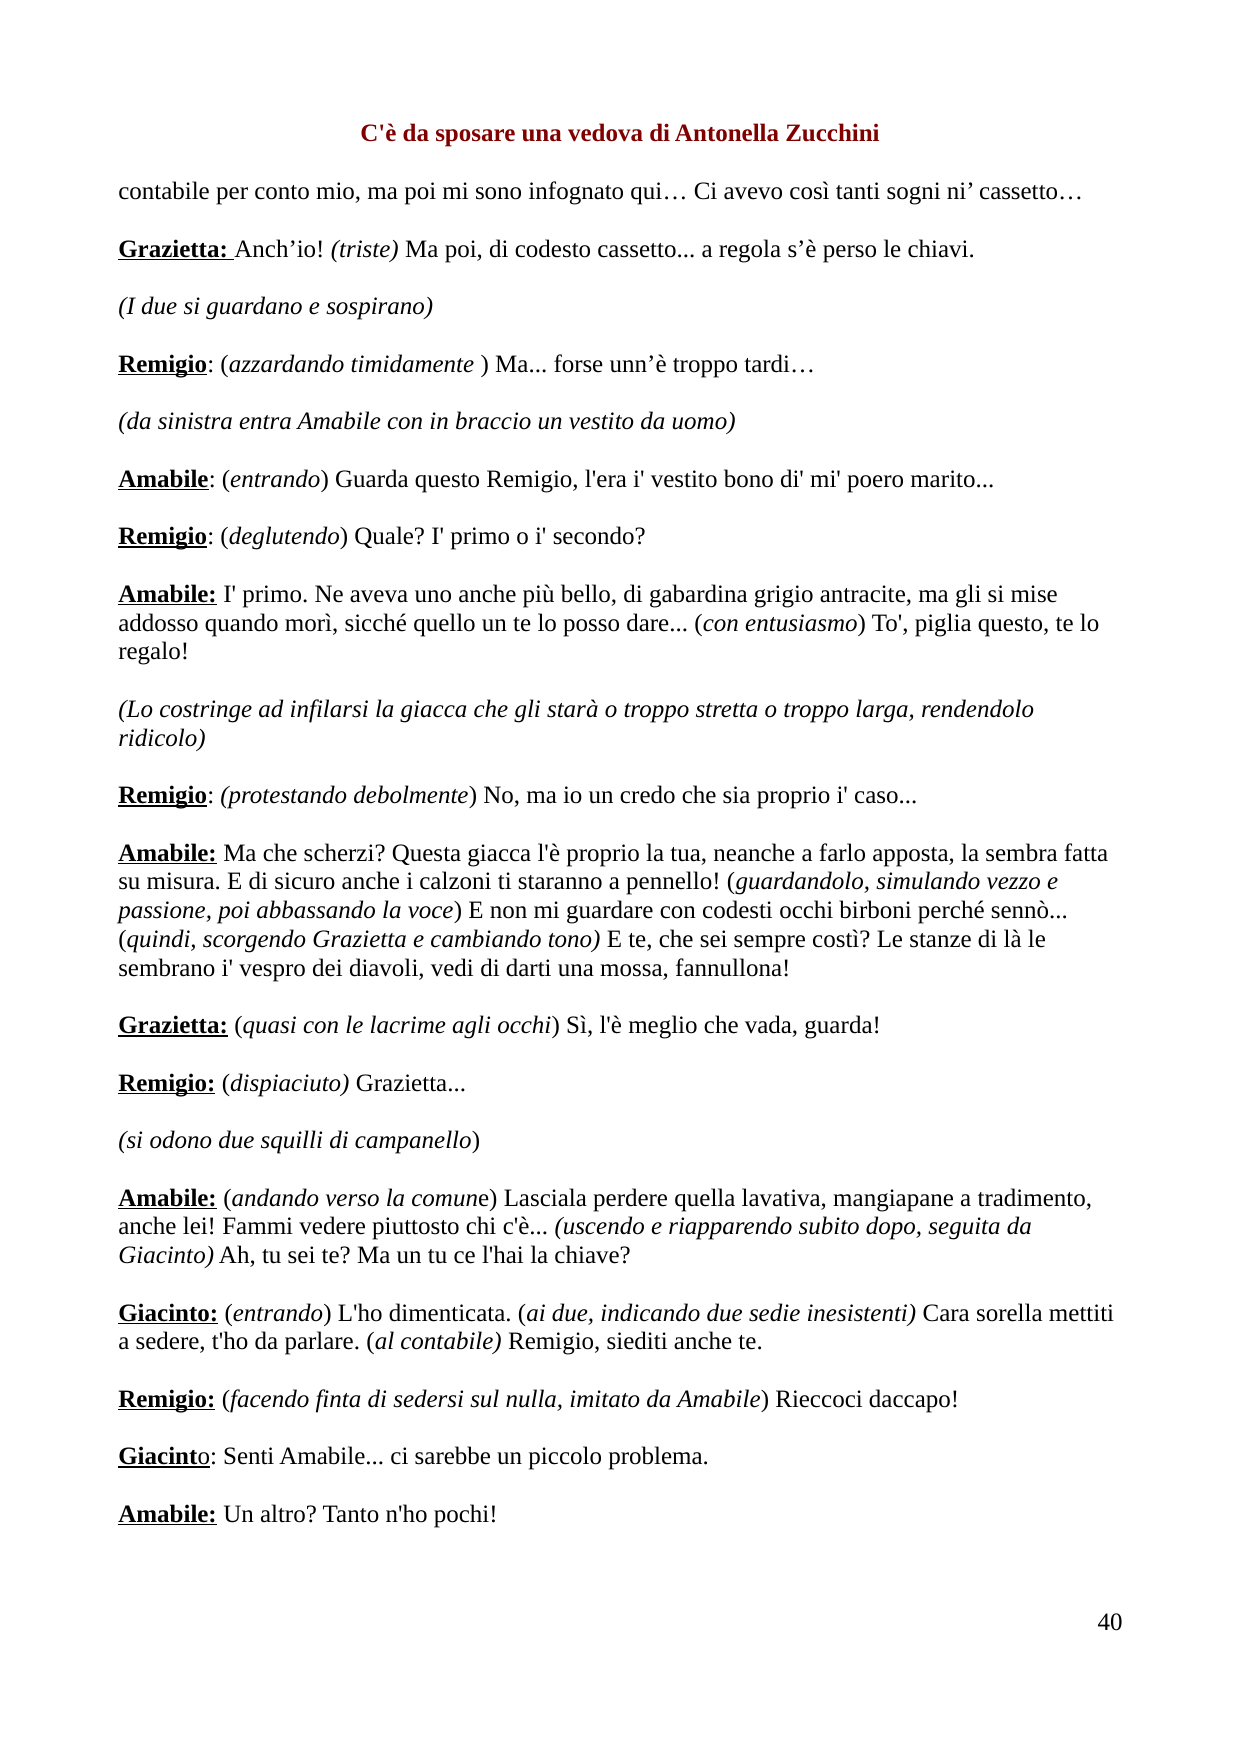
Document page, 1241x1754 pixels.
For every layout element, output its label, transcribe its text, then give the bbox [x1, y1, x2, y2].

text Amabile: Un altro? Tanto n'ho pochi! [118, 1499, 1122, 1528]
text Remigio: (deglutendo) Quale? I' primo o i' secondo? [118, 521, 1122, 550]
text Amabile: Ma che scherzi? Questa giacca l'è proprio la tua, neanche a farlo apposta, la sembra fatta su misura. E di sicuro anche i calzoni ti staranno a pennello! (guardandolo, simulando vezzo e passione, poi abbassando la voce) E non mi guardare con codesti occhi birboni perché sennò... (quindi, scorgendo Grazietta e cambiando tono) E te, che sei sempre costì? Le stanze di là le sembrano i' vespro dei diavoli, vedi di darti una mossa, fannullona! [118, 838, 1122, 981]
text Giacinto: (entrando) L'ho dimenticata. (ai due, indicando due sedie inesistenti) Cara sorella mettiti a sedere, t'ho da parlare. (al contabile) Remigio, siediti anche te. [118, 1298, 1122, 1355]
text (I due si guardano e sospirano) [118, 291, 1122, 320]
text Giacinto: Senti Amabile... ci sarebbe un piccolo problema. [118, 1441, 1122, 1470]
text Remigio: (azzardando timidamente ) Ma... forse unn’è troppo tardi… [118, 349, 1122, 378]
text Grazietta: Anch’io! (triste) Ma poi, di codesto cassetto... a regola s’è perso le chiavi. [118, 234, 1122, 263]
text (Lo costringe ad infilarsi la giacca che gli starà o troppo stretta o troppo larga, rendendolo ridicolo) [118, 694, 1122, 751]
text Amabile: (entrando) Guarda questo Remigio, l'era i' vestito bono di' mi' poero marito... [118, 464, 1122, 493]
text Grazietta: (quasi con le lacrime agli occhi) Sì, l'è meglio che vada, guarda! [118, 1010, 1122, 1039]
text Remigio: (facendo finta di sedersi sul nulla, imitato da Amabile) Rieccoci daccapo! [118, 1384, 1122, 1413]
text Amabile: I' primo. Ne aveva uno anche più bello, di gabardina grigio antracite, ma gli si mise addosso quando morì, sicché quello un te lo posso dare... (con entusiasmo) To', piglia questo, te lo regalo! [118, 579, 1122, 665]
text Amabile: (andando verso la comune) Lasciala perdere quella lavativa, mangiapane a tradimento, anche lei! Fammi vedere piuttosto chi c'è... (uscendo e riapparendo subito dopo, seguita da Giacinto) Ah, tu sei te? Ma un tu ce l'hai la chiave? [118, 1183, 1122, 1269]
text Remigio: (protestando debolmente) No, ma io un credo che sia proprio i' caso... [118, 780, 1122, 809]
text Remigio: (dispiaciuto) Grazietta... [118, 1068, 1122, 1096]
text contabile per conto mio, ma poi mi sono infognato qui… Ci avevo così tanti sogni ni’ cassetto… [118, 176, 1122, 205]
text (da sinistra entra Amabile con in braccio un vestito da uomo) [118, 406, 1122, 435]
text (si odono due squilli di campanello) [118, 1125, 1122, 1154]
